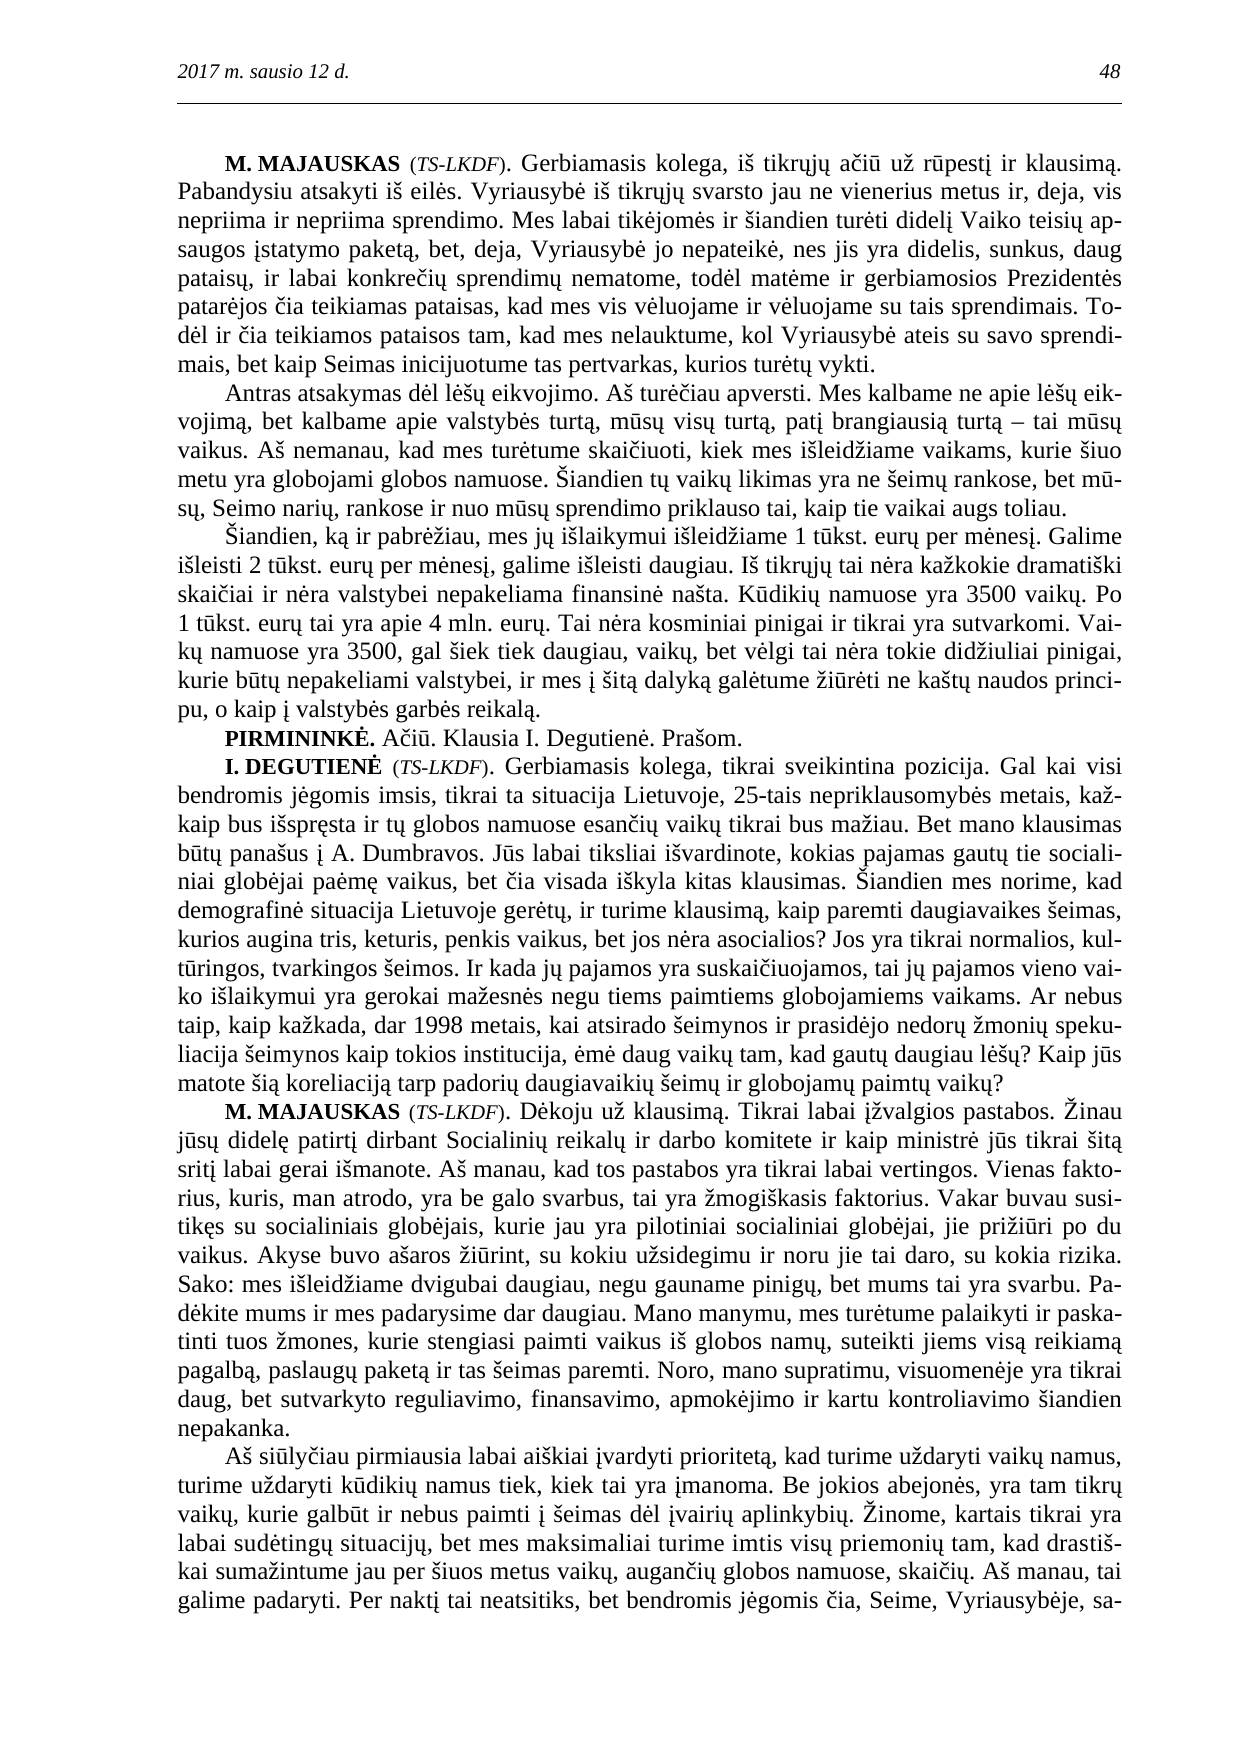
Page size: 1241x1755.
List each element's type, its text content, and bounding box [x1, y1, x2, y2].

text M. MAJAUSKAS (TS-LKDF). Dė­ko­ju už klau­si­mą. Tik­rai la­bai įžval­gios pa­sta­bos. Ži­nau jū­sų di­de­lę pa­tir­tį dir­bant So­cia­li­nių rei­ka­lų ir dar­bo ko­mi­te­te ir kaip mi­nist­rė jūs tik­rai ši­tą sri­tį la­bai ge­rai iš­ma­no­te. Aš ma­nau, kad tos pa­sta­bos yra tik­rai la­bai ver­tin­gos. Vie­nas fak­to­rius, ku­ris, man at­ro­do, yra be ga­lo svar­bus, tai yra žmo­giš­ka­sis fak­to­rius. Va­kar bu­vau su­si­tikęs su so­cia­li­niais glo­bė­jais, ku­rie jau yra pi­lo­ti­niai so­cia­li­niai glo­bė­jai, jie pri­žiū­ri po du vai­kus. Aky­se bu­vo aša­ros žiū­rint, su ko­kiu už­si­de­gi­mu ir no­ru jie tai da­ro, su ko­kia ri­zi­ka. Sa­ko: mes iš­lei­džia­me dvi­gu­bai dau­giau, ne­gu gau­na­me pi­ni­gų, bet mums tai yra svar­bu. Pa­dė­ki­te mums ir mes pa­da­ry­si­me dar dau­giau. Ma­no ma­ny­mu, mes tu­rė­tu­me pa­lai­ky­ti ir pa­ska­tin­ti tuos žmo­nes, ku­rie sten­gia­si pa­im­ti vai­kus iš glo­bos na­mų, su­teik­ti jiems vi­są rei­kia­mą pa­gal­bą, pa­slau­gų pa­ke­tą ir tas šei­mas pa­rem­ti. No­ro, ma­no su­pra­ti­mu, vi­suo­me­nė­je yra tik­rai daug, bet su­tvar­ky­to re­gu­lia­vi­mo, fi­nan­sa­vi­mo, ap­mo­kė­ji­mo ir kar­tu kon­tro­lia­vi­mo šian­dien ne­pa­kan­ka. [177, 1096, 1122, 1441]
text Ant­ras at­sa­ky­mas dėl lė­šų eik­vo­ji­mo. Aš tu­rė­čiau ap­vers­ti. Mes kal­ba­me ne apie lė­šų eik­vo­ji­mą, bet kal­ba­me apie vals­ty­bės tur­tą, mū­sų vi­sų tur­tą, pa­tį bran­giau­sią tur­tą – tai mū­sų vai­kus. Aš ne­ma­nau, kad mes tu­rė­tu­me skai­čiuo­ti, kiek mes iš­lei­džia­me vai­kams, ku­rie šiuo me­tu yra glo­bo­ja­mi glo­bos na­muo­se. Šian­dien tų vai­kų li­ki­mas yra ne šei­mų ran­ko­se, bet mū­sų, Sei­mo na­rių, ran­ko­se ir nuo mū­sų spren­di­mo pri­klau­so tai, kaip tie vai­kai augs to­liau. [177, 378, 1122, 521]
text I. DEGUTIENĖ (TS-LKDF). Ger­bia­ma­sis ko­le­ga, tik­rai svei­kin­ti­na po­zi­ci­ja. Gal kai vi­si ben­dro­mis jė­go­mis im­sis, tik­rai ta si­tu­a­ci­ja Lie­tu­vo­je, 25-tais ne­pri­klau­so­my­bės me­tais, kaž­kaip bus iš­spręsta ir tų glo­bos na­muo­se esan­čių vai­kų tik­rai bus ma­žiau. Bet ma­no klau­si­mas bū­tų pa­na­šus į A. Dumb­ra­vos. Jūs la­bai tiks­liai iš­var­di­no­te, ko­kias pa­ja­mas gau­tų tie so­cia­li­niai glo­bė­jai pa­ė­mę vai­kus, bet čia vi­sa­da iš­ky­la ki­tas klau­si­mas. Šian­dien mes no­ri­me, kad de­mo­gra­finė si­tu­a­ci­ja Lie­tu­vo­je ge­rė­tų, ir tu­ri­me klau­si­mą, kaip pa­rem­ti dau­gia­vai­kes šei­mas, ku­rios au­gi­na tris, ke­tu­ris, pen­kis vai­kus, bet jos nė­ra aso­cia­lios? Jos yra tik­rai nor­ma­lios, kul­tū­rin­gos, tvar­kin­gos šei­mos. Ir ka­da jų pa­ja­mos yra su­skai­čiuo­ja­mos, tai jų pa­ja­mos vie­no vai­ko iš­lai­ky­mui yra ge­ro­kai ma­žes­nės ne­gu tiems pa­im­tiems glo­bo­ja­miems vai­kams. Ar ne­bus taip, kaip kaž­ka­da, dar 1998 me­tais, kai at­si­ra­do šei­my­nos ir pra­si­dė­jo ne­do­rų žmo­nių spe­ku­lia­ci­ja šei­my­nos kaip to­kios ins­ti­tu­ci­ja, ėmė daug vai­kų tam, kad gau­tų dau­giau lė­šų? Kaip jūs ma­to­te šią ko­re­lia­ci­ją tarp pa­do­rių dau­gia­vai­kių šei­mų ir glo­bo­ja­mų pa­im­tų vai­kų? [177, 751, 1122, 1096]
text Šian­dien, ką ir pa­brė­žiau, mes jų iš­lai­ky­mui iš­lei­džia­me 1 tūkst. eu­rų per mė­ne­sį. Ga­li­me iš­leis­ti 2 tūkst. eu­rų per mė­ne­sį, ga­li­me iš­leis­ti dau­giau. Iš tik­rų­jų tai nė­ra kaž­ko­kie dra­ma­tiš­ki skai­čiai ir nė­ra vals­ty­bei ne­pa­ke­lia­ma fi­nan­si­nė naš­ta. Kū­di­kių na­muo­se yra 3500 vai­kų. Po 1 tūkst. eu­rų tai yra apie 4 mln. eu­rų. Tai nė­ra kos­mi­niai pi­ni­gai ir tik­rai yra su­tvar­ko­mi. Vai­kų na­muo­se yra 3500, gal šiek tiek dau­giau, vai­kų, bet vėl­gi tai nė­ra to­kie di­džiu­liai pi­ni­gai, ku­rie bū­tų ne­pa­ke­lia­mi vals­ty­bei, ir mes į ši­tą da­ly­ką ga­lė­tu­me žiū­rė­ti ne kaš­tų nau­dos prin­ci­pu, o kaip į vals­ty­bės gar­bės rei­ka­lą. [177, 521, 1122, 723]
text PIRMININKĖ. Ačiū. Klau­sia I. De­gu­tie­nė. Pra­šom. [177, 723, 1122, 751]
text M. MAJAUSKAS (TS-LKDF). Ger­bia­ma­sis ko­le­ga, iš tik­rų­jų ačiū už rū­pes­tį ir klau­si­mą. Pa­ban­dy­siu at­sa­ky­ti iš ei­lės. Vy­riau­sy­bė iš tik­rų­jų svars­to jau ne vie­ne­rius me­tus ir, de­ja, vis ne­pri­ima ir ne­pri­ima spren­di­mo. Mes la­bai ti­kė­jo­mės ir šian­dien tu­rė­ti di­de­lį Vai­ko tei­sių ap­sau­gos įsta­ty­mo pa­ke­tą, bet, de­ja, Vy­riau­sy­bė jo ne­pa­tei­kė, nes jis yra di­de­lis, sun­kus, daug pa­tai­sų, ir la­bai kon­kre­čių spren­di­mų ne­ma­to­me, to­dėl ma­tė­me ir ger­bia­mo­sios Pre­zi­den­tės pa­ta­rė­jos čia tei­kia­mas pa­tai­sas, kad mes vis vė­luo­ja­me ir vė­luo­ja­me su tais spren­di­mais. To­dėl ir čia tei­kia­mos pa­tai­sos tam, kad mes ne­lauk­tu­me, kol Vy­riau­sy­bė at­eis su sa­vo spren­di­mais, bet kaip Sei­mas ini­ci­juo­tu­me tas per­tvar­kas, ku­rios tu­rė­tų vyk­ti. [177, 148, 1122, 378]
text Aš siū­ly­čiau pir­miau­sia la­bai aiš­kiai įvar­dy­ti pri­ori­te­tą, kad tu­ri­me už­da­ry­ti vai­kų na­mus, tu­ri­me už­da­ry­ti kū­di­kių na­mus tiek, kiek tai yra įma­no­ma. Be jo­kios abe­jo­nės, yra tam tik­rų vai­kų, ku­rie gal­būt ir ne­bus pa­im­ti į šei­mas dėl įvai­rių ap­lin­ky­bių. Ži­no­me, kar­tais tik­rai yra la­bai su­dė­tin­gų si­tu­a­ci­jų, bet mes mak­si­ma­liai tu­ri­me im­tis vi­sų prie­mo­nių tam, kad dras­tiš­kai su­ma­žin­tu­me jau per šiuos me­tus vai­kų, au­gan­čių glo­bos na­muo­se, skai­čių. Aš ma­nau, tai ga­li­me pa­da­ry­ti. Per nak­tį tai ne­at­si­tiks, bet ben­dro­mis jė­go­mis čia, Sei­me, Vy­riau­sy­bė­je, sa­ [177, 1441, 1122, 1614]
